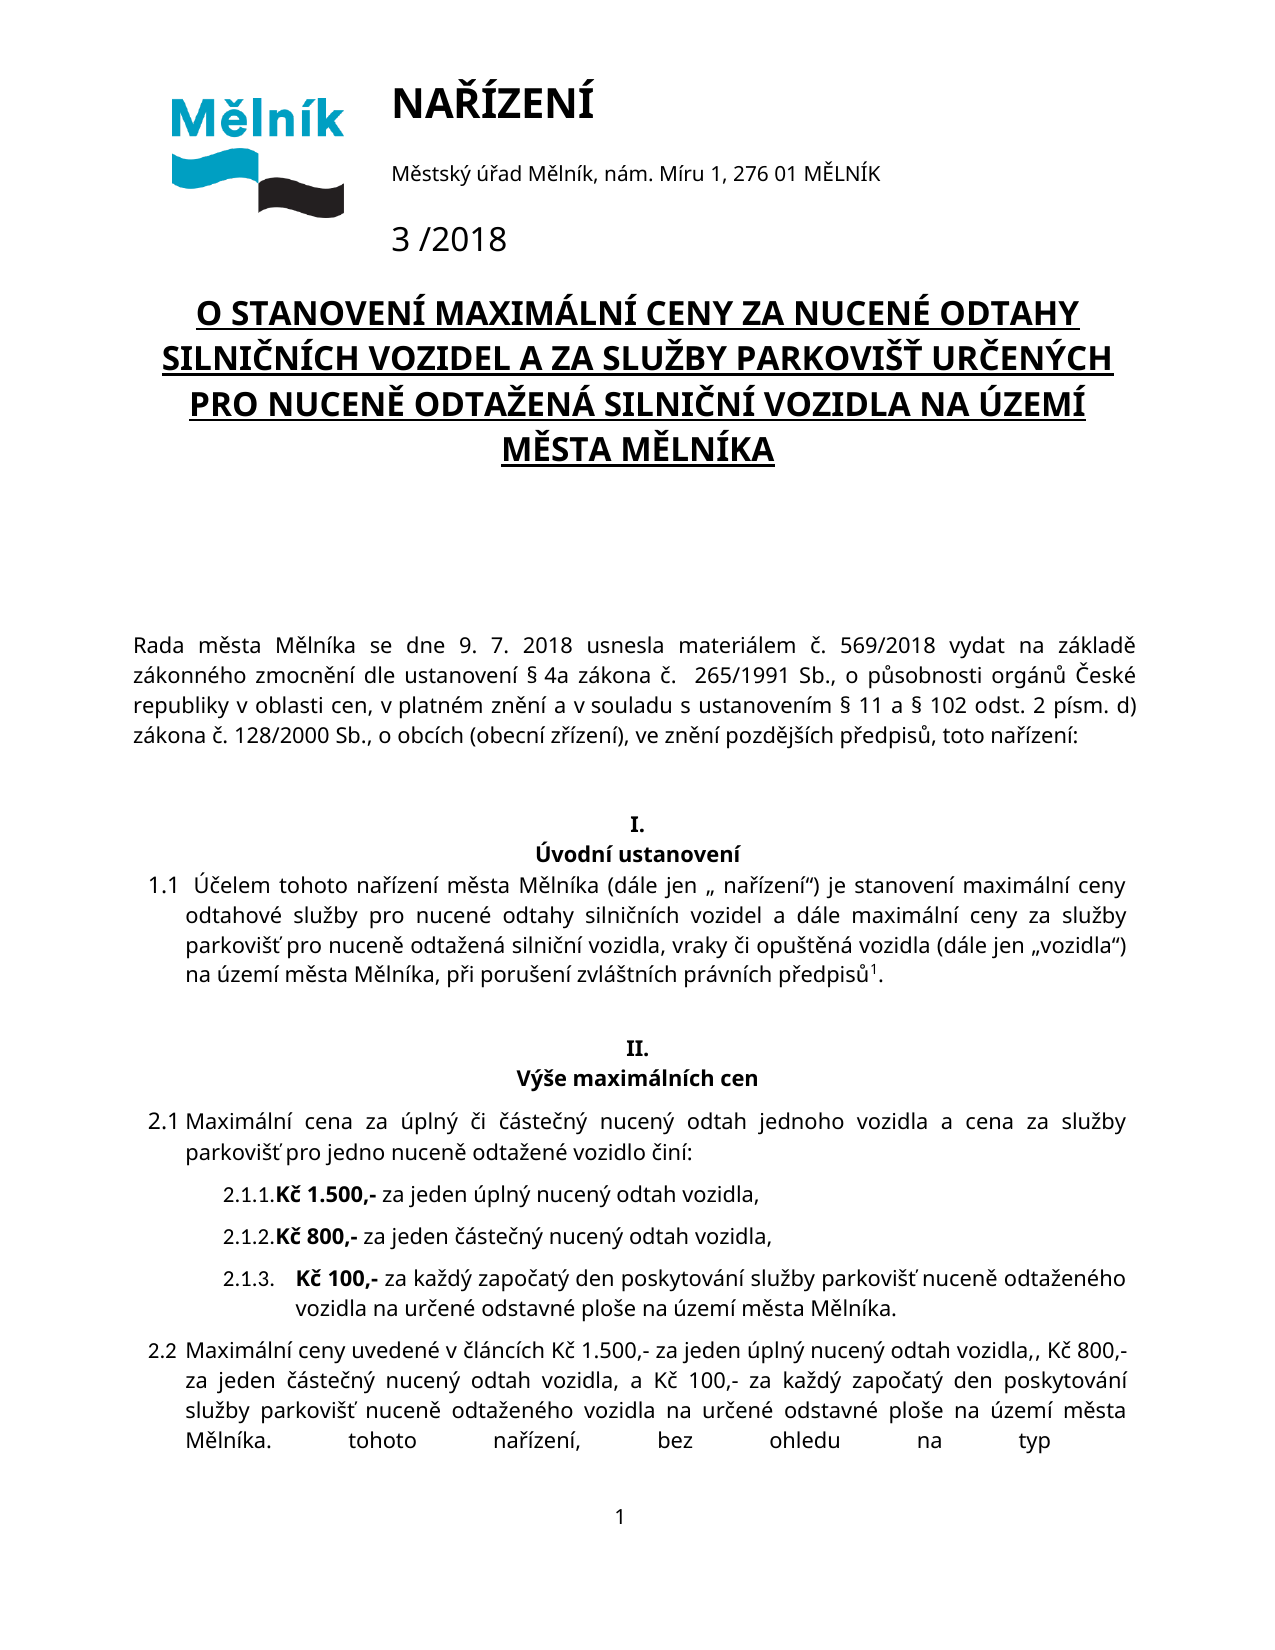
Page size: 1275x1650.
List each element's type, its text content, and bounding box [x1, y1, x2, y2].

table_cell [148, 261, 368, 290]
table_cell [148, 517, 1127, 562]
table_cell [384, 188, 1127, 216]
table_header NAŘÍZENÍ [384, 74, 1127, 131]
table_cell [369, 159, 384, 187]
text Úvodní ustanovení [148, 839, 1127, 869]
table_header [369, 74, 384, 131]
subtitle I. [148, 809, 1127, 839]
subtitle II. [148, 1033, 1127, 1063]
table_cell [369, 261, 1127, 290]
text Rada města Mělníka se dne 9. 7. 2018 usnesla materiálem č. 569/2018 vydat na základě zákonného zmocnění dle ustanovení § 4a zákona č. 265/1991 Sb., o působnosti orgánů České republiky v oblasti cen, v platném znění a v souladu s ustanovením § 11 a § 102 odst. 2 písm. d) zákona č. 128/2000 Sb., o obcích (obecní zřízení), ve znění pozdějších předpisů, toto nařízení: [133, 630, 1137, 749]
list Maximální ceny uvedené v článcích 2.1.1, 2.1.2 a 2.1.3 tohoto nařízení, bez ohledu na typ a druh odtahovaného vozidla, bez ohledu na typ a druh vozidla použitého k odtahu a bez ohledu na dopravce zahrnují následující položky: [148, 1336, 1127, 1455]
table_cell [369, 188, 384, 216]
list Kč 100,- za každý započatý den poskytování služby parkovišť nuceně odtaženého vozidla na určené odstavné ploše na území města Mělníka. [223, 1263, 1127, 1323]
table_cell Městský úřad Mělník, nám. Míru 1, 276 01 MĚLNÍK [384, 159, 1127, 187]
table_cell [384, 131, 1127, 159]
table_cell [148, 471, 1127, 517]
text Výše maximálních cen [148, 1063, 1127, 1093]
list Maximální cena za úplný či částečný nucený odtah jednoho vozidla a cena za služby parkovišť pro jedno nuceně odtažené vozidlo činí: [148, 1105, 1127, 1166]
table_cell [369, 216, 384, 261]
table_cell O STANOVENÍ MAXIMÁLNÍ CENY ZA NUCENÉ ODTAHY SILNIČNÍCH VOZIDEL A ZA SLUŽBY PARKOVIŠŤ URČENÝCH PRO NUCENĚ ODTAŽENÁ SILNIČNÍ VOZIDLA NA ÚZEMÍ MĚSTA MĚLNÍKA [148, 290, 1127, 471]
table_cell [369, 131, 384, 159]
table_header [148, 74, 368, 261]
list Účelem tohoto nařízení města Mělníka (dále jen „ nařízení“) je stanovení maximální ceny odtahové služby pro nucené odtahy silničních vozidel a dále maximální ceny za služby parkovišť pro nuceně odtažená silniční vozidla, vraky či opuštěná vozidla (dále jen „vozidla“) na území města Mělníka, při porušení zvláštních právních předpisů. [148, 869, 1127, 989]
list Kč 1.500,- za jeden úplný nucený odtah vozidla, [223, 1179, 1127, 1209]
table_cell 3 /2018 [384, 216, 1127, 261]
list Kč 800,- za jeden částečný nucený odtah vozidla, [223, 1221, 1127, 1251]
